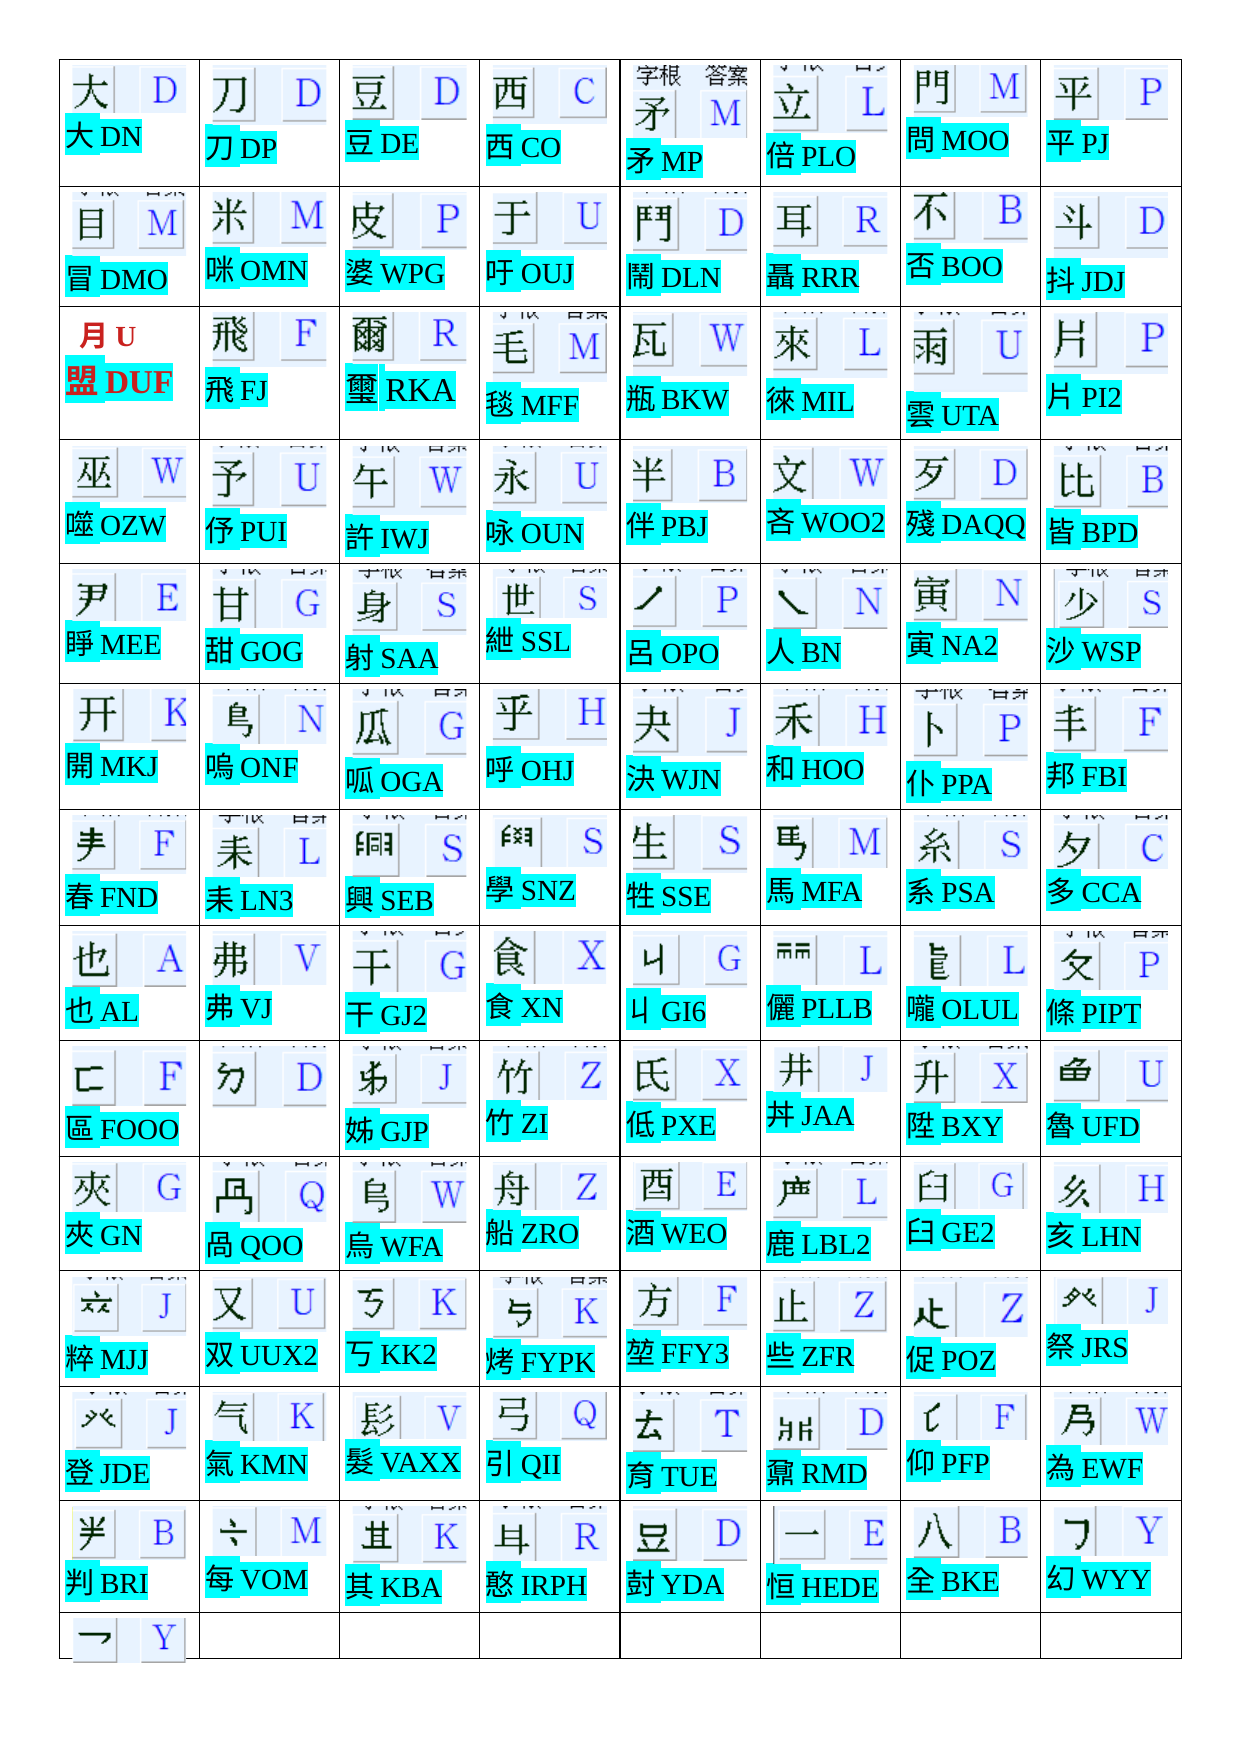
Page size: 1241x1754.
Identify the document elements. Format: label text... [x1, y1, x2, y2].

table_cell 璽RKA [340, 307, 479, 439]
table_cell 伴PBJ [621, 440, 760, 562]
table_cell 冒DMO [60, 187, 199, 306]
picture [492, 65, 607, 124]
picture [352, 65, 467, 120]
picture [1053, 1046, 1168, 1103]
table_cell 丼JAA [761, 1041, 900, 1156]
table_cell 人BN [761, 564, 900, 683]
picture [773, 1392, 888, 1450]
picture [492, 1162, 607, 1210]
picture [633, 1162, 748, 1211]
table_cell 開MKJ [60, 684, 199, 809]
picture [633, 569, 748, 630]
table_cell 憨IRPH [480, 1501, 619, 1612]
table_cell 沙WSP [1041, 564, 1181, 683]
picture [633, 1046, 748, 1102]
table_cell 馬MFA [761, 810, 900, 925]
picture [352, 689, 467, 758]
table_cell 干GJ2 [340, 926, 479, 1040]
picture [913, 65, 1028, 117]
picture [913, 1162, 1028, 1209]
picture [913, 1392, 1028, 1440]
picture [212, 815, 327, 877]
picture [212, 446, 327, 508]
picture [352, 312, 467, 364]
table_cell 否BOO [901, 187, 1040, 306]
table_cell 陞BXY [901, 1041, 1040, 1156]
picture [212, 1162, 327, 1222]
picture [212, 312, 327, 367]
table_cell 其KBA [340, 1501, 479, 1612]
picture [1053, 1392, 1168, 1445]
table_cell 雲UTA [901, 307, 1040, 439]
table_cell 魯UFD [1041, 1041, 1181, 1156]
picture [773, 931, 888, 985]
picture [72, 192, 187, 256]
table_cell 酒WEO [621, 1157, 760, 1270]
table_cell 多CCA [1041, 810, 1181, 925]
table_cell 引QII [480, 1387, 619, 1500]
table_cell 區FOOO [60, 1041, 199, 1156]
table_cell 月 U 盟DUF [60, 307, 199, 439]
table_cell 仆PPA [901, 684, 1040, 809]
picture [773, 1506, 888, 1564]
picture [212, 569, 327, 628]
table_cell 和HOO [761, 684, 900, 809]
table_header 倍PLO [761, 60, 900, 186]
table_cell 臼GE2 [901, 1157, 1040, 1270]
picture [492, 1277, 607, 1339]
table_header 平PJ [1041, 60, 1181, 186]
table_cell 呱OGA [340, 684, 479, 809]
table_cell 食XN [480, 926, 619, 1040]
table_cell 咼QOO [200, 1157, 339, 1270]
picture [913, 446, 1028, 501]
table_cell 呼OHJ [480, 684, 619, 809]
picture [1053, 312, 1168, 374]
table_cell 仰PFP [901, 1387, 1040, 1500]
picture [492, 446, 607, 511]
picture [1053, 1162, 1168, 1213]
table_cell 烤FYPK [480, 1271, 619, 1386]
table_cell 恒HEDE [761, 1501, 900, 1612]
picture [633, 1506, 748, 1561]
table_cell 判BRI [60, 1501, 199, 1612]
picture [633, 192, 748, 254]
table_cell 髮VAXX [340, 1387, 479, 1500]
picture [352, 446, 467, 515]
table_cell [901, 1613, 1040, 1658]
table_cell [60, 1613, 199, 1658]
picture [633, 689, 748, 756]
table_cell 幻WYY [1041, 1501, 1181, 1612]
picture [913, 1506, 1028, 1558]
table_cell 丩GI6 [621, 926, 760, 1040]
table_cell 瓶BKW [621, 307, 760, 439]
table_cell 學SNZ [480, 810, 619, 925]
picture [633, 815, 748, 873]
table_cell 睜MEE [60, 564, 199, 683]
picture [633, 312, 748, 376]
table_cell [340, 1613, 479, 1658]
picture [72, 689, 187, 743]
picture [493, 931, 607, 984]
picture [72, 1506, 187, 1560]
picture [633, 1277, 748, 1330]
picture [1053, 931, 1168, 990]
picture [72, 1162, 187, 1212]
picture [773, 65, 888, 133]
picture [492, 312, 607, 382]
picture [352, 192, 467, 250]
picture [773, 1046, 888, 1092]
picture [212, 192, 327, 247]
picture [492, 815, 607, 867]
picture [492, 689, 607, 746]
picture [773, 312, 888, 378]
table_cell 姊GJP [340, 1041, 479, 1156]
picture [1053, 1277, 1168, 1324]
picture [72, 1618, 187, 1663]
picture [773, 1277, 888, 1333]
table_cell 聶RRR [761, 187, 900, 306]
table_header 西CO [480, 60, 619, 186]
table_header 大DN [60, 60, 199, 186]
table_cell 低PXE [621, 1041, 760, 1156]
picture [492, 1392, 607, 1441]
picture [913, 312, 1028, 392]
picture [913, 192, 1028, 243]
table_cell 尌YDA [621, 1501, 760, 1612]
picture [212, 1392, 327, 1441]
table_header 豆DE [340, 60, 479, 186]
table_cell 片PI2 [1041, 307, 1181, 439]
picture [352, 1046, 467, 1108]
picture [773, 192, 888, 254]
table_cell 氣KMN [200, 1387, 339, 1500]
table_cell 呂OPO [621, 564, 760, 683]
table_cell 夾GN [60, 1157, 199, 1270]
table_cell 咪OMN [200, 187, 339, 306]
table_cell [761, 1613, 900, 1658]
table_cell 双UUX2 [200, 1271, 339, 1386]
table_cell 吝WOO2 [761, 440, 900, 562]
picture [1053, 65, 1168, 120]
picture [352, 1162, 467, 1223]
table_cell 堃FFY3 [621, 1271, 760, 1386]
table_cell 弗VJ [200, 926, 339, 1040]
table_cell 甜GOG [200, 564, 339, 683]
table_cell 徠MIL [761, 307, 900, 439]
table_cell 促POZ [901, 1271, 1040, 1386]
table_cell 祭JRS [1041, 1271, 1181, 1386]
table_cell 嚨OLUL [901, 926, 1040, 1040]
picture [492, 1506, 607, 1561]
table_cell 噬OZW [60, 440, 199, 562]
table_cell 粹MJJ [60, 1271, 199, 1386]
picture [72, 446, 187, 502]
table_cell 系PSA [901, 810, 1040, 925]
table_header 問MOO [901, 60, 1040, 186]
picture [212, 1046, 327, 1108]
picture [633, 1392, 748, 1452]
table_cell 鹿LBL2 [761, 1157, 900, 1270]
table_cell 竹ZI [480, 1041, 619, 1156]
picture [72, 1046, 187, 1106]
table_cell 殘DAQQ [901, 440, 1040, 562]
table_cell [1041, 1613, 1181, 1658]
table_cell 丂KK2 [340, 1271, 479, 1386]
table_cell 寅NA2 [901, 564, 1040, 683]
table_cell 皆BPD [1041, 440, 1181, 562]
table_header 刀DP [200, 60, 339, 186]
picture [72, 65, 187, 113]
table_cell 許IWJ [340, 440, 479, 562]
picture [352, 815, 467, 877]
table_cell 鼐RMD [761, 1387, 900, 1500]
picture [72, 815, 187, 874]
picture [72, 1277, 187, 1336]
table_header 矛MP [621, 60, 760, 186]
table_cell 嗚ONF [200, 684, 339, 809]
picture [773, 689, 888, 746]
table_cell 牲SSE [621, 810, 760, 925]
picture [352, 1506, 467, 1564]
picture [773, 446, 888, 499]
picture [212, 1277, 327, 1332]
table_cell 育TUE [621, 1387, 760, 1500]
picture [773, 815, 888, 868]
picture [1053, 1506, 1168, 1556]
picture [633, 931, 748, 988]
table_cell 鬧DLN [621, 187, 760, 306]
table_cell 伃PUI [200, 440, 339, 562]
picture [72, 1392, 187, 1450]
picture [352, 1392, 467, 1439]
picture [72, 569, 187, 621]
picture [352, 931, 467, 992]
picture [633, 65, 748, 138]
picture [212, 931, 327, 985]
picture [212, 65, 327, 125]
table_cell 每VOM [200, 1501, 339, 1612]
table_cell 亥LHN [1041, 1157, 1181, 1270]
table_cell 烏WFA [340, 1157, 479, 1270]
table_cell 也AL [60, 926, 199, 1040]
table_cell 興SEB [340, 810, 479, 925]
table_cell 條PIPT [1041, 926, 1181, 1040]
picture [352, 569, 467, 635]
picture [633, 446, 748, 503]
table_cell 登JDE [60, 1387, 199, 1500]
table_cell 儷PLLB [761, 926, 900, 1040]
table_cell 決WJN [621, 684, 760, 809]
picture [1053, 569, 1168, 628]
picture [913, 1046, 1028, 1103]
table_cell 耒LN3 [200, 810, 339, 925]
picture [913, 931, 1028, 986]
picture [1053, 689, 1168, 753]
picture [1053, 192, 1168, 258]
table_cell [200, 1613, 339, 1658]
table_cell 婆WPG [340, 187, 479, 306]
table_cell 吁OUJ [480, 187, 619, 306]
table_cell 抖JDJ [1041, 187, 1181, 306]
picture [1053, 815, 1168, 869]
picture [492, 1046, 607, 1100]
picture [913, 1277, 1028, 1337]
table_cell 咏OUN [480, 440, 619, 562]
picture [72, 931, 187, 987]
table_cell 春FND [60, 810, 199, 925]
table_cell [621, 1613, 760, 1658]
table_cell [480, 1613, 619, 1658]
picture [913, 569, 1028, 622]
picture [913, 689, 1028, 761]
table_cell 毯MFF [480, 307, 619, 439]
table_cell 邦FBI [1041, 684, 1181, 809]
picture [1053, 446, 1168, 509]
picture [352, 1277, 467, 1331]
table_cell 紲SSL [480, 564, 619, 683]
picture [773, 569, 888, 629]
table_cell 射SAA [340, 564, 479, 683]
table_cell 些ZFR [761, 1271, 900, 1386]
table_cell 船ZRO [480, 1157, 619, 1270]
picture [773, 1162, 888, 1221]
table_cell 全BKE [901, 1501, 1040, 1612]
picture [913, 815, 1028, 869]
picture [212, 689, 327, 744]
table_cell [200, 1041, 339, 1156]
picture [212, 1506, 327, 1556]
table_cell 為EWF [1041, 1387, 1181, 1500]
table_cell 飛FJ [200, 307, 339, 439]
picture [492, 569, 607, 618]
picture [492, 192, 607, 250]
